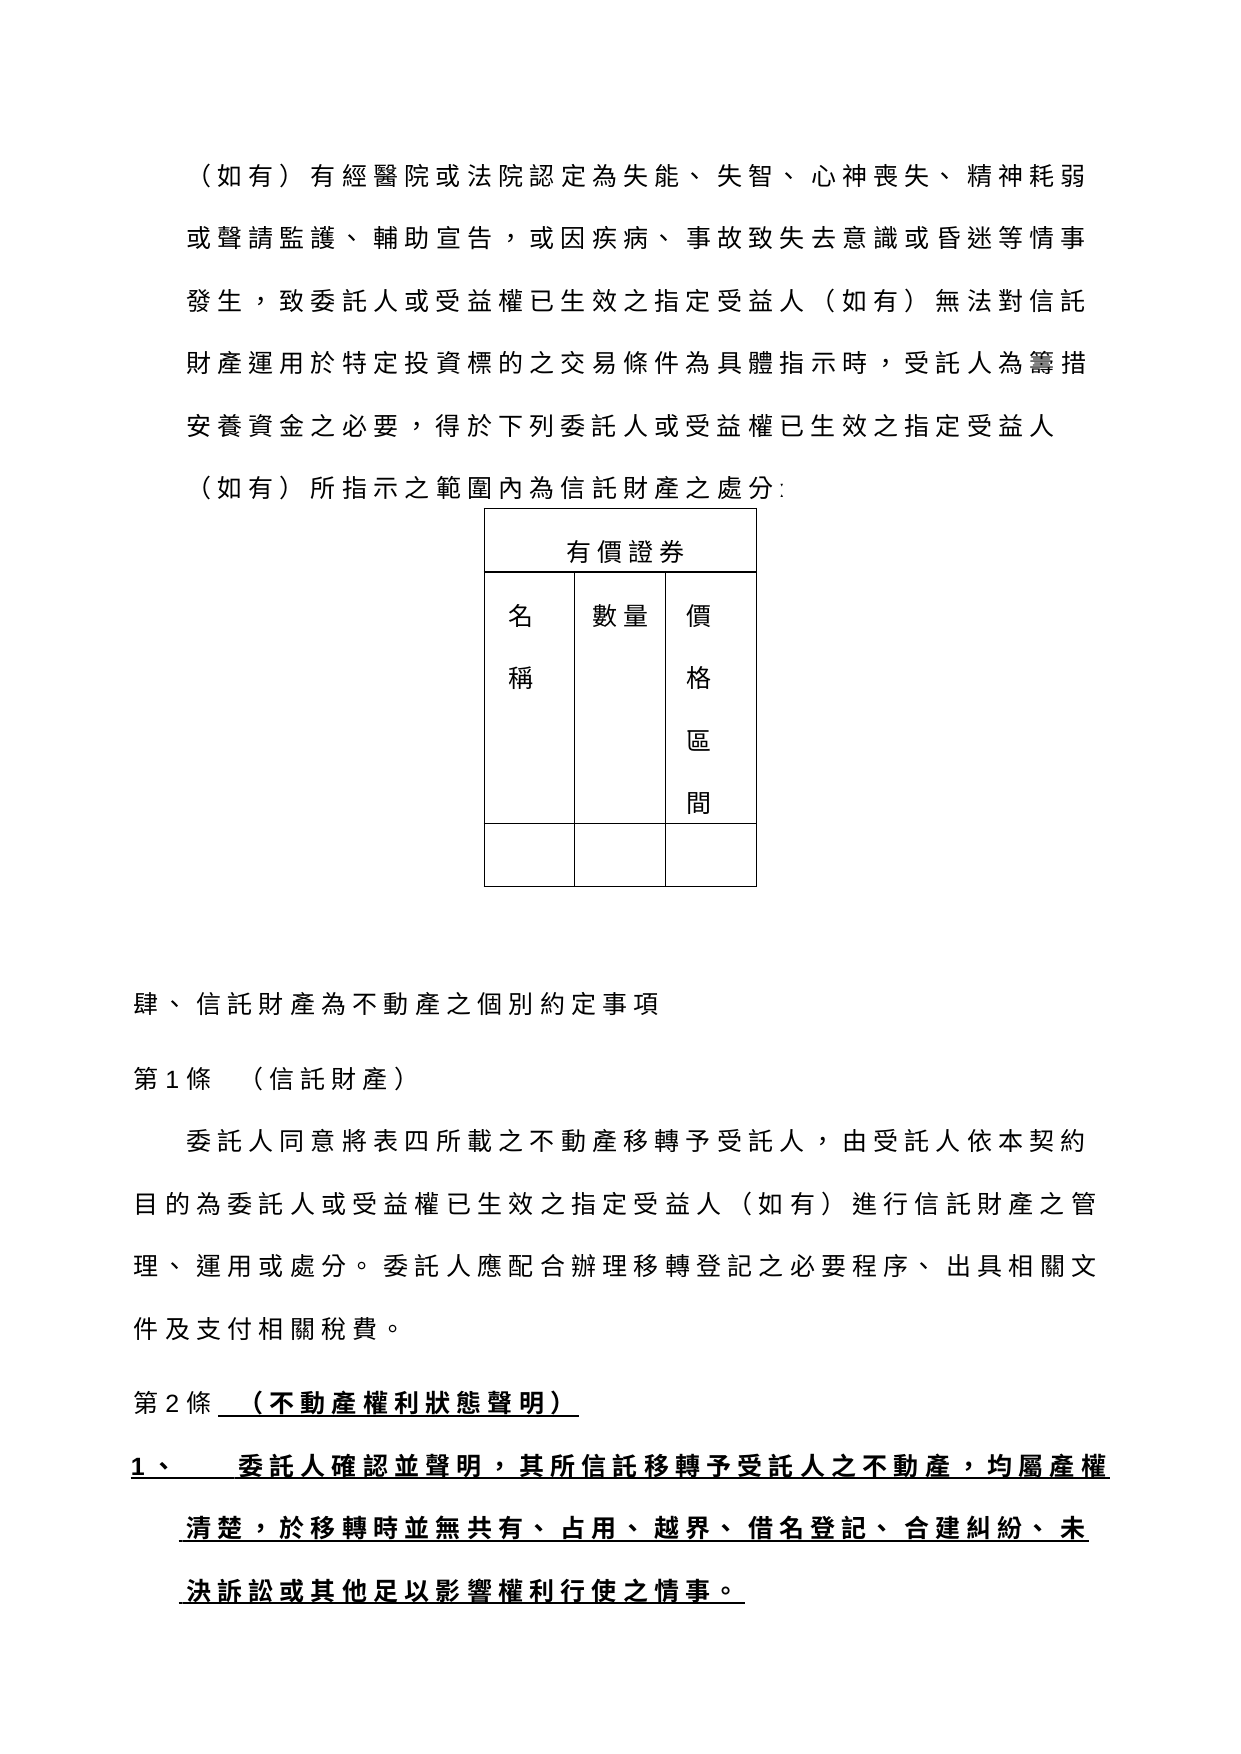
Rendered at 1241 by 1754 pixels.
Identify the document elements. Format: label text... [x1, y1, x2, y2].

table_cell 第2條 （不動產權利狀態聲明） 委託人確認並聲明，其所信託移轉予受託人之不動產，均屬產權清楚，於移轉時並無共有、占用、越界、借名登記、合建糾紛、未決訴訟或其他足以影響權利行使之情事。 於信託期間，因關於不動產之糾葛致受託人涉及糾紛或訴訟時，受託人於知悉後應通知委託人／受益權已生效之指定受益人，並由其自行處理與紛爭有關之一切事務，受託人並無處理義務。訴訟程序中如為必要，委託人／受益權已生效之指定受益人應配合出庭或陳述其主張。相關紛爭處理之成本與必要費用（包括但不限於裁判費、訴訟費用、律師費、差旅費及其他必要支出）均由委託人／受益權已生效之指定受益人負擔，且受託人得逕自信託財產中扣除相關費用，如信託財產不足，委託人／受益權已生效之指定受益人應立即清償。 委託人／受益權已生效之指定受益人應自行承擔不動產爭訟結果之不利益，不得以爭訟之處理程序及結果對受託人請求賠償、補償或為任何類似之主張，且受託人如因不動產爭訟而受有損害者，委託人／受益權已生效之指定受益人應賠償受託人所受之損害。 信託之不動產如成為共有狀態，受託人如收到其他共有人之出賣通知時，應儘速通知委託人／受益權已生效之指定受益人決定是否行使優先承購權，委託人／受益權已生效之指定受益人亦應儘速給予受託人是否行使之指示。但委託人／受益權已生效之指定受益人不得因受託人行政作業不及於期限內完成相關通知，或因不可歸責於受託人之事由，致受託人未能依其指示有效完成優先購買，而向受託人請求賠償、補償或為任何類似之主張。 [120, 1354, 1120, 1616]
table_cell [485, 824, 574, 886]
table_cell （如有）有經醫院或法院認定為失能、失智、心神喪失、精神耗弱或聲請監護、輔助宣告，或因疾病、事故致失去意識或昏迷等情事發生，致委託人或受益權已生效之指定受益人（如有）無法對信託財產運用於特定投資標的之交易條件為具體指示時，受託人為籌措安養資金之必要，得於下列委託人或受益權已生效之指定受益人（如有）所指示之範圍內為信託財產之處分ː [120, 127, 1120, 956]
table_cell [666, 824, 756, 886]
table_cell 名稱 [485, 573, 574, 822]
table_cell 價格區間 [666, 573, 756, 822]
table_cell 肆、信託財產為不動產之個別約定事項 [120, 956, 1120, 1030]
table_cell 第1條 （信託財產） 委託人同意將表四所載之不動產移轉予受託人，由受託人依本契約目的為委託人或受益權已生效之指定受益人（如有）進行信託財產之管理、運用或處分。委託人應配合辦理移轉登記之必要程序、出具相關文件及支付相關稅費。 [120, 1030, 1120, 1354]
table_header 有價證券 [485, 509, 756, 571]
table_cell 數量 [575, 573, 665, 822]
table_cell [575, 824, 665, 886]
